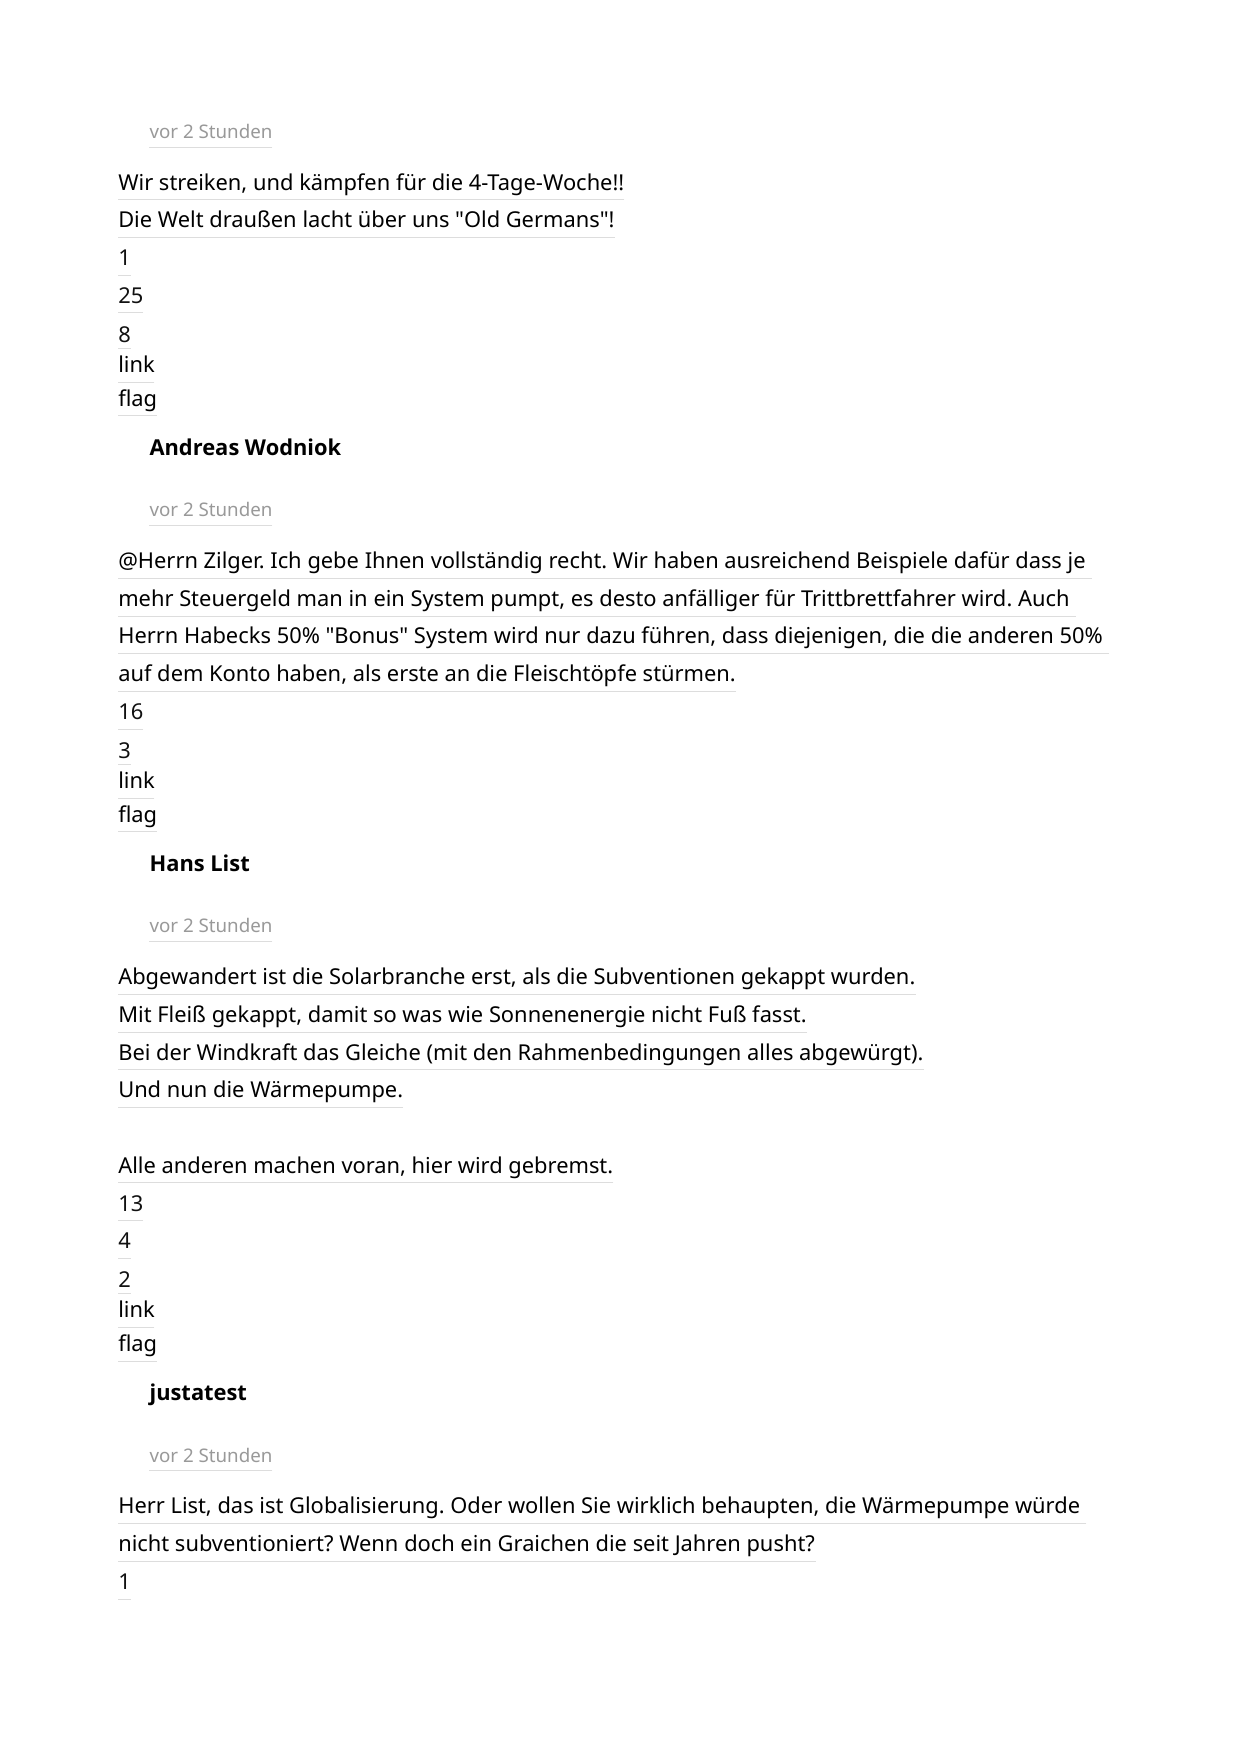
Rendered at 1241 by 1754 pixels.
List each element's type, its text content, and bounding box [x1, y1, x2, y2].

text 1 [118, 242, 1122, 276]
text flag [118, 1328, 1122, 1362]
text 3 [118, 734, 1122, 765]
text 8 [118, 317, 1122, 349]
text 4 [118, 1225, 1122, 1259]
text 25 [118, 280, 1122, 313]
text Wir streiken, und kämpfen für die 4-Tage-Woche!! Die Welt draußen lacht über uns "Old Germans"! [118, 167, 1122, 238]
text 1 [118, 1566, 1122, 1600]
text Abgewandert ist die Solarbranche erst, als die Subventionen gekappt wurden. Mit Fleiß gekappt, damit so was wie Sonnenenergie nicht Fuß fasst. Bei der Windkraft das Gleiche (mit den Rahmenbedingungen alles abgewürgt). Und nun die Wärmepumpe. Alle anderen machen voran, hier wird gebremst. [118, 961, 1122, 1183]
text link [118, 1294, 1122, 1328]
text link [118, 349, 1122, 383]
text vor 2 Stunden [149, 497, 1117, 526]
text justatest [149, 1377, 1122, 1407]
text link [118, 765, 1122, 799]
text Andreas Wodniok [149, 432, 1122, 462]
text vor 2 Stunden [149, 1442, 1117, 1471]
text vor 2 Stunden [149, 118, 1117, 148]
text 2 [118, 1263, 1122, 1294]
text 16 [118, 696, 1122, 730]
text @Herrn Zilger. Ich gebe Ihnen vollständig recht. Wir haben ausreichend Beispiele dafür dass je mehr Steuergeld man in ein System pumpt, es desto anfälliger für Trittbrettfahrer wird. Auch Herrn Habecks 50% "Bonus" System wird nur dazu führen, dass diejenigen, die die anderen 50% auf dem Konto haben, als erste an die Fleischtöpfe stürmen. [118, 545, 1122, 692]
text vor 2 Stunden [149, 913, 1117, 942]
text Herr List, das ist Globalisierung. Oder wollen Sie wirklich behaupten, die Wärmepumpe würde nicht subventioniert? Wenn doch ein Graichen die seit Jahren pusht? [118, 1491, 1122, 1562]
text Hans List [149, 848, 1122, 878]
text flag [118, 799, 1122, 832]
text 13 [118, 1187, 1122, 1221]
text flag [118, 383, 1122, 416]
